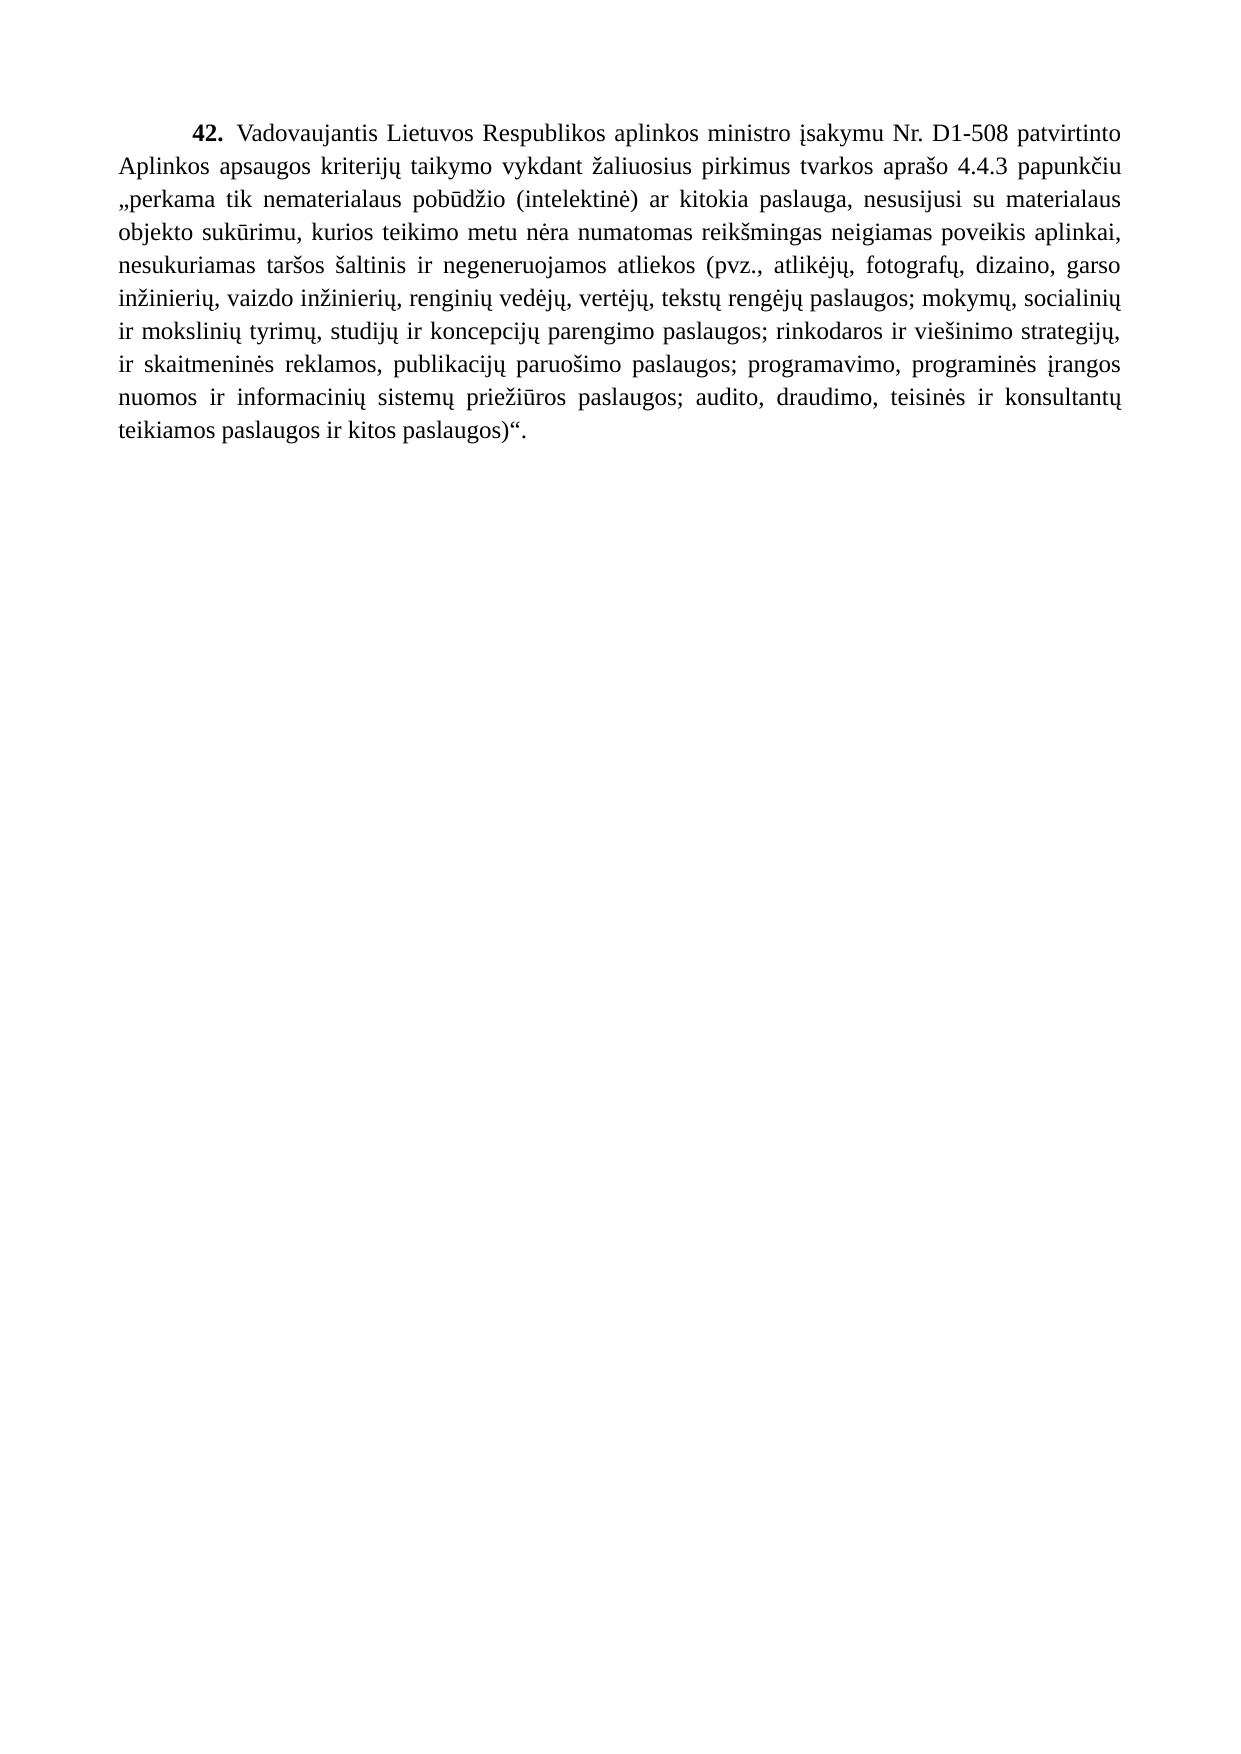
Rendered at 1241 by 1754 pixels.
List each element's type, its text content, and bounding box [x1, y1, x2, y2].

list Vadovaujantis Lietuvos Respublikos aplinkos ministro įsakymu Nr. D1-508 patvirtinto Aplinkos apsaugos kriterijų taikymo vykdant žaliuosius pirkimus tvarkos aprašo 4.4.3 papunkčiu „perkama tik nematerialaus pobūdžio (intelektinė) ar kitokia paslauga, nesusijusi su materialaus objekto sukūrimu, kurios teikimo metu nėra numatomas reikšmingas neigiamas poveikis aplinkai, nesukuriamas taršos šaltinis ir negeneruojamos atliekos (pvz., atlikėjų, fotografų, dizaino, garso inžinierių, vaizdo inžinierių, renginių vedėjų, vertėjų, tekstų rengėjų paslaugos; mokymų, socialinių ir mokslinių tyrimų, studijų ir koncepcijų parengimo paslaugos; rinkodaros ir viešinimo strategijų, ir skaitmeninės reklamos, publikacijų paruošimo paslaugos; programavimo, programinės įrangos nuomos ir informacinių sistemų priežiūros paslaugos; audito, draudimo, teisinės ir konsultantų teikiamos paslaugos ir kitos paslaugos)“. [118, 118, 1122, 444]
